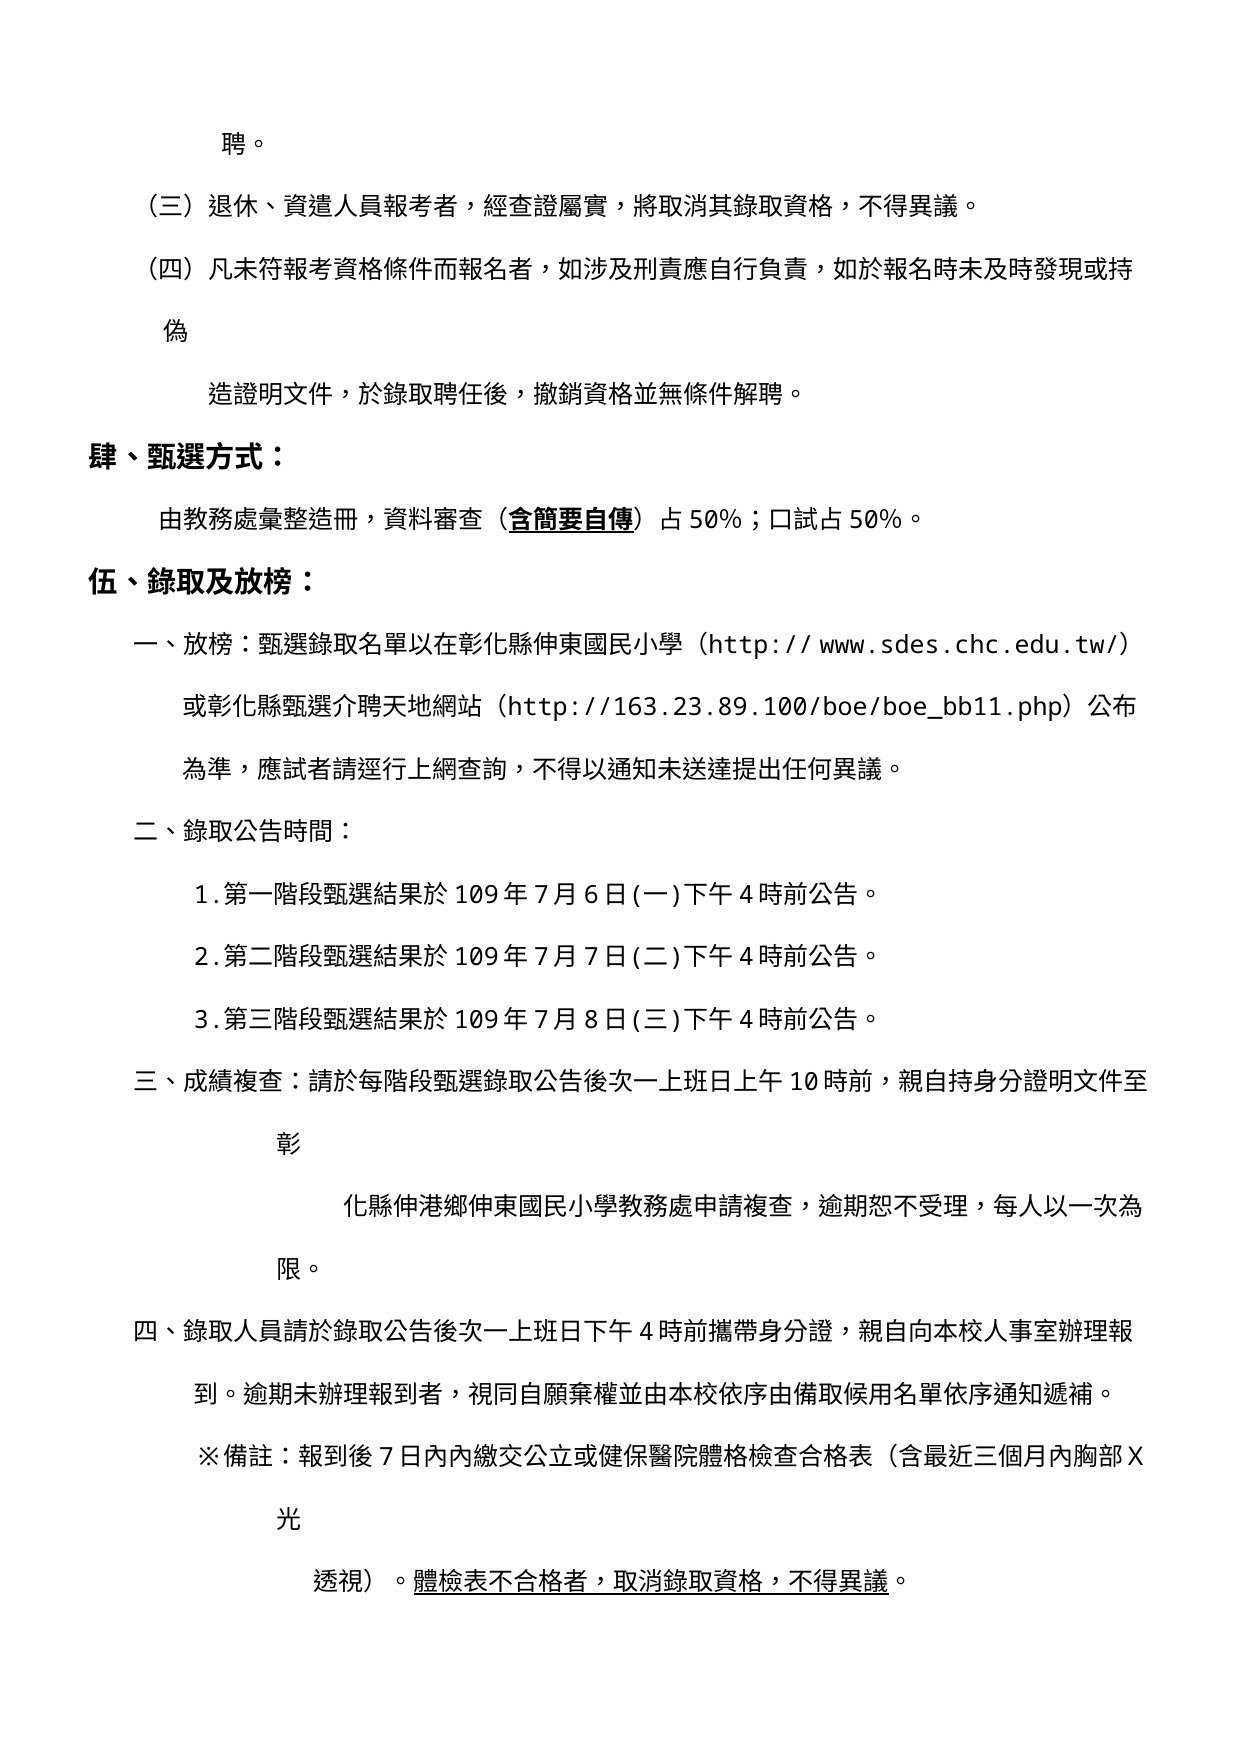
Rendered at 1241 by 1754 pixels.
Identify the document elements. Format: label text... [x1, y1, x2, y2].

text 伍、錄取及放榜： [89, 538, 1152, 601]
text 聘。 [101, 101, 1152, 163]
text （四）凡未符報考資格條件而報名者，如涉及刑責應自行負責，如於報名時未及時發現或持偽 [89, 226, 1152, 351]
text （三）退休、資遣人員報考者，經查證屬實，將取消其錄取資格，不得異議。 [89, 163, 1152, 226]
text 1.第一階段甄選結果於109年7月6日(一)下午4時前公告。 [89, 851, 1152, 913]
text 到。逾期未辦理報到者，視同自願棄權並由本校依序由備取候用名單依序通知遞補。 [89, 1351, 1152, 1413]
text ※備註：報到後7日內內繳交公立或健保醫院體格檢查合格表（含最近三個月內胸部Ｘ光 [89, 1413, 1152, 1538]
text 四、錄取人員請於錄取公告後次一上班日下午4時前攜帶身分證，親自向本校人事室辦理報 [89, 1288, 1152, 1351]
text 三、成績複查：請於每階段甄選錄取公告後次一上班日上午10時前，親自持身分證明文件至彰 [89, 1038, 1152, 1163]
text 二、錄取公告時間： [133, 788, 1152, 851]
text 肆、甄選方式： [89, 413, 1152, 476]
text 造證明文件，於錄取聘任後，撤銷資格並無條件解聘。 [89, 351, 1152, 413]
text 3.第三階段甄選結果於109年7月8日(三)下午4時前公告。 [89, 976, 1152, 1038]
text 2.第二階段甄選結果於109年7月7日(二)下午4時前公告。 [89, 913, 1152, 976]
text 由教務處彙整造冊，資料審查（含簡要自傳）占50％；口試占50％。 [89, 476, 1152, 538]
text 透視）。體檢表不合格者，取消錄取資格，不得異議。 [89, 1538, 1152, 1601]
text 一、放榜：甄選錄取名單以在彰化縣伸東國民小學（http:// www.sdes.chc.edu.tw/）或彰化縣甄選介聘天地網站（http://163.23.89.100/boe/boe_bb11.php）公布為準，應試者請逕行上網查詢，不得以通知未送達提出任何異議。 [133, 601, 1152, 788]
text 化縣伸港鄉伸東國民小學教務處申請複查，逾期恕不受理，每人以一次為限。 [89, 1163, 1152, 1288]
